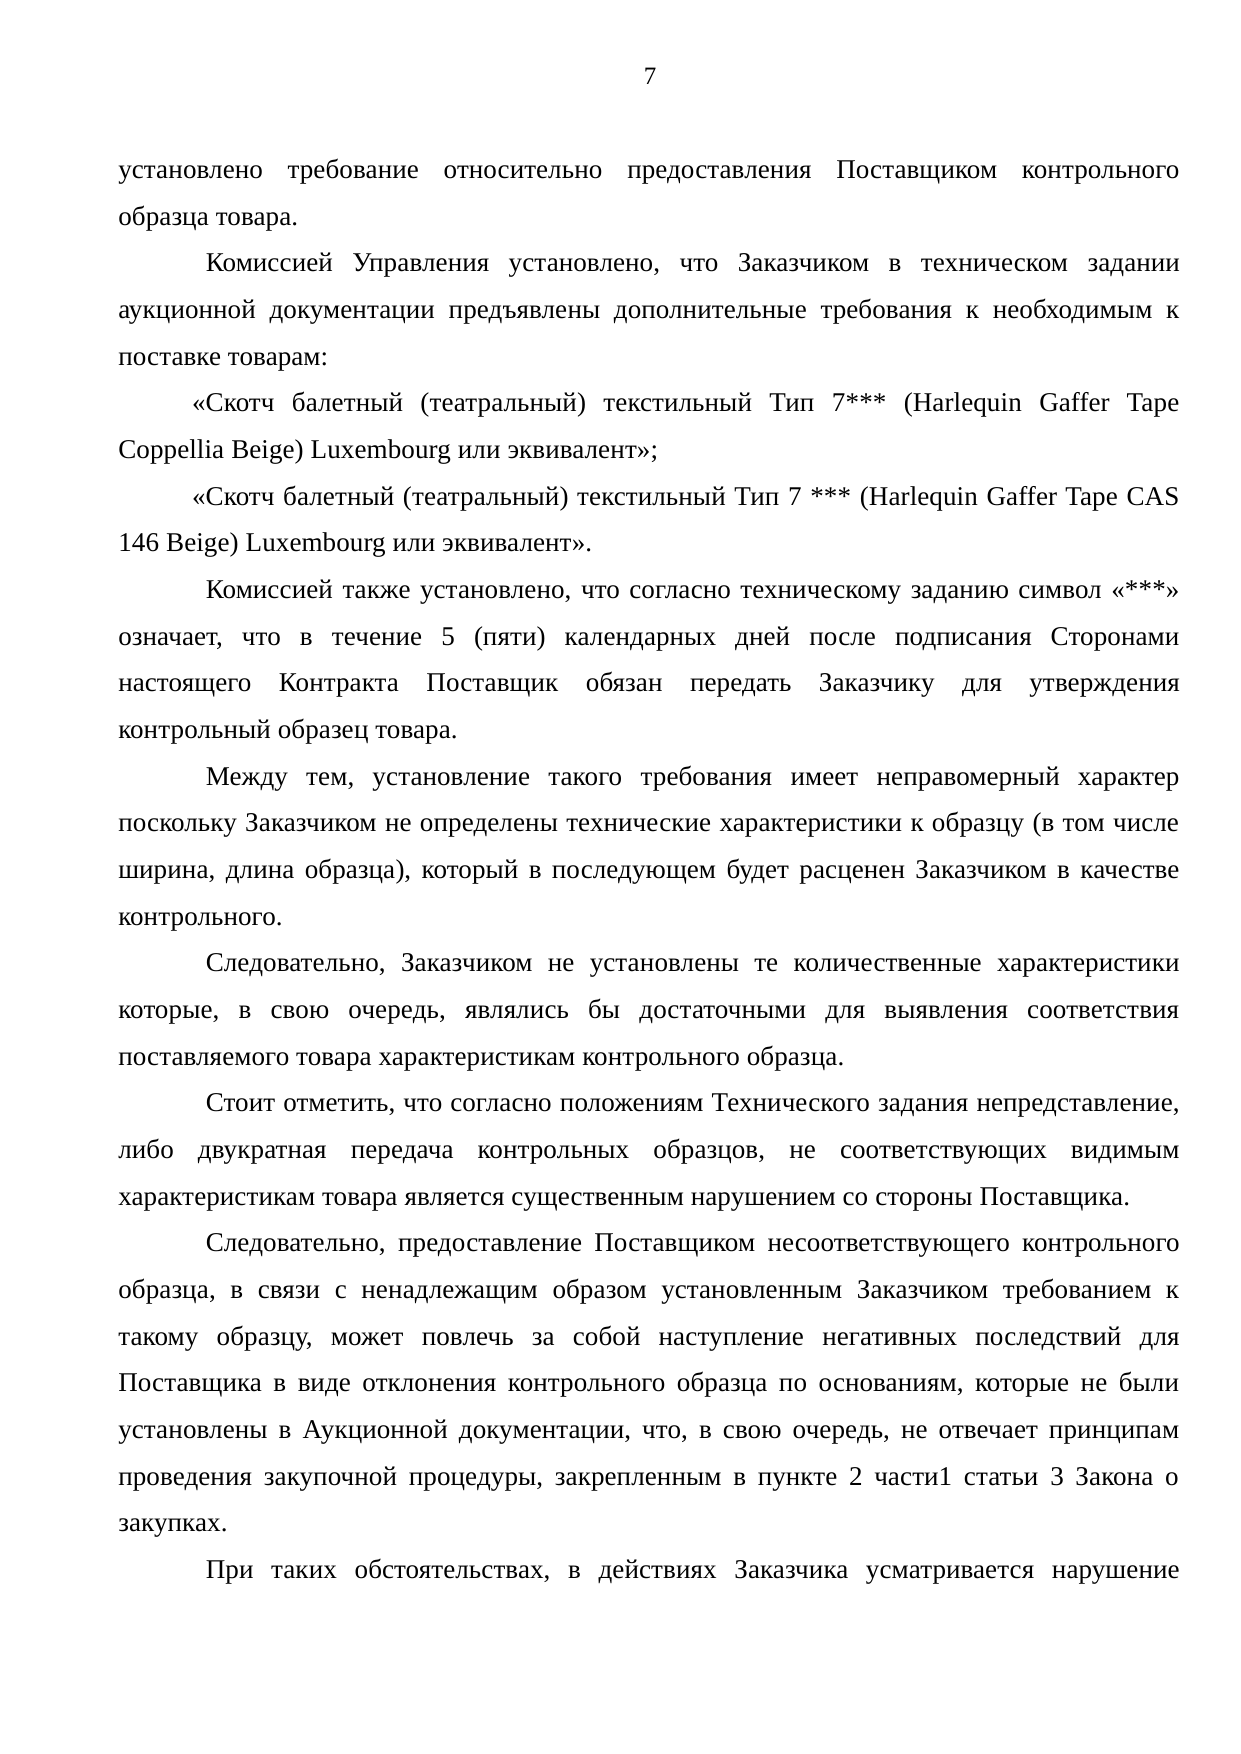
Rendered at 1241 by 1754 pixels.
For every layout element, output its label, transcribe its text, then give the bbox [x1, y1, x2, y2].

text Комиссией также установлено, что согласно техническому заданию символ «***» означает, что в течение 5 (пяти) календарных дней после подписания Сторонами настоящего Контракта Поставщик обязан передать Заказчику для утверждения контрольный образец товара. [118, 573, 1181, 744]
text Между тем, установление такого требования имеет неправомерный характер поскольку Заказчиком не определены технические характеристики к образцу (в том числе ширина, длина образца), который в последующем будет расценен Заказчиком в качестве контрольного. [118, 759, 1181, 931]
text При таких обстоятельствах, в действиях Заказчика усматривается нарушение [118, 1553, 1181, 1584]
text «Скотч балетный (театральный) текстильный Тип 7 *** (Harlequin Gaffer Tape CAS 146 Beige) Luxembourg или эквивалент». [118, 479, 1181, 557]
text Следовательно, предоставление Поставщиком несоответствующего контрольного образца, в связи с ненадлежащим образом установленным Заказчиком требованием к такому образцу, может повлечь за собой наступление негативных последствий для Поставщика в виде отклонения контрольного образца по основаниям, которые не были установлены в Аукционной документации, что, в свою очередь, не отвечает принципам проведения закупочной процедуры, закрепленным в пункте 2 части1 статьи 3 Закона о закупках. [118, 1226, 1181, 1537]
text Следовательно, Заказчиком не установлены те количественные характеристики которые, в свою очередь, являлись бы достаточными для выявления соответствия поставляемого товара характеристикам контрольного образца. [118, 946, 1181, 1071]
text Комиссией Управления установлено, что Заказчиком в техническом задании аукционной документации предъявлены дополнительные требования к необходимым к поставке товарам: [118, 246, 1181, 371]
text установлено требование относительно предоставления Поставщиком контрольного образца товара. [118, 153, 1181, 231]
text Стоит отметить, что согласно положениям Технического задания непредставление, либо двукратная передача контрольных образцов, не соответствующих видимым характеристикам товара является существенным нарушением со стороны Поставщика. [118, 1086, 1181, 1211]
text «Скотч балетный (театральный) текстильный Тип 7*** (Harlequin Gaffer Tape Coppellia Beige) Luxembourg или эквивалент»; [118, 386, 1181, 464]
